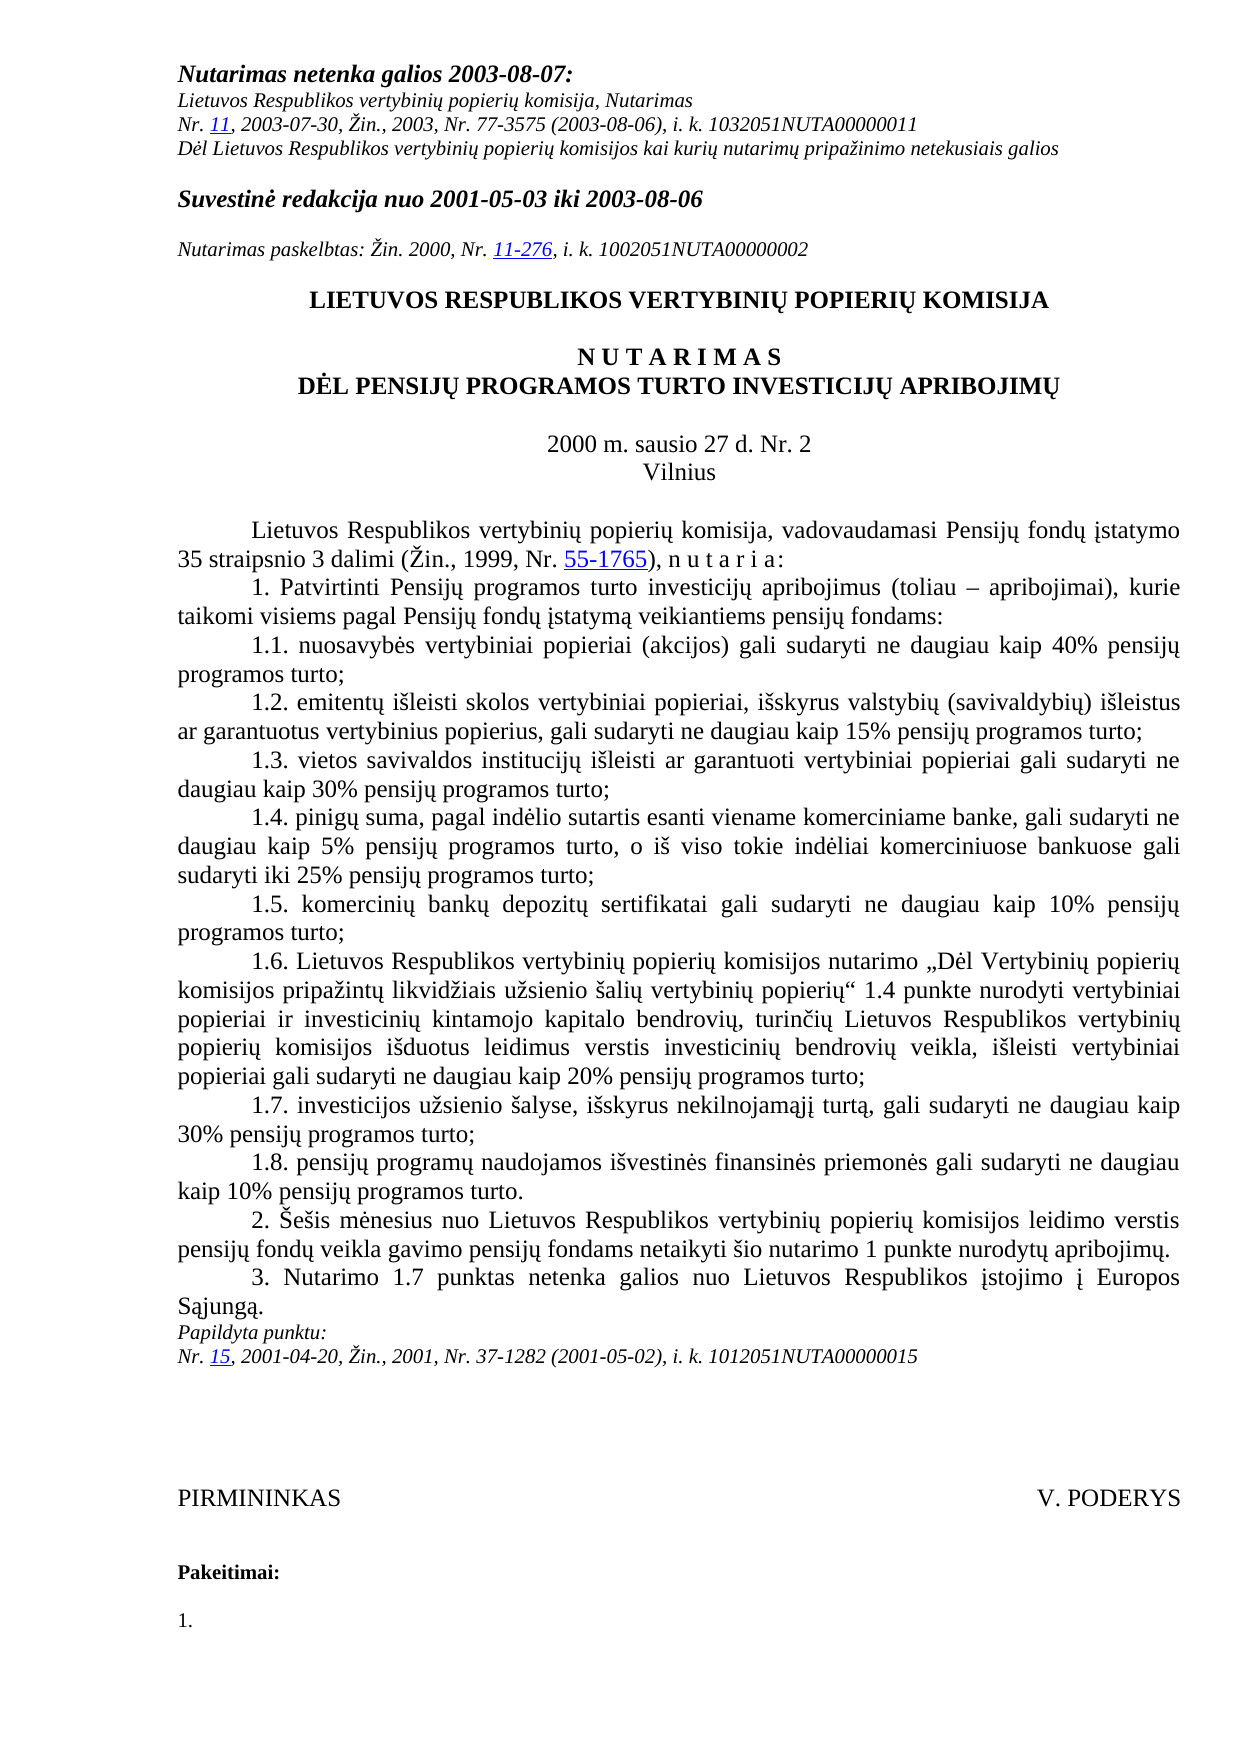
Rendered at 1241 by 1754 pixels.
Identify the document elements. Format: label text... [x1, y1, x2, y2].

text 1.4. pinigų suma, pagal indėlio sutartis esanti viename komerciniame banke, gali sudaryti ne daugiau kaip 5% pensijų programos turto, o iš viso tokie indėliai komerciniuose bankuose gali sudaryti iki 25% pensijų programos turto; [177, 802, 1181, 889]
text 1.5. komercinių bankų depozitų sertifikatai gali sudaryti ne daugiau kaip 10% pensijų programos turto; [177, 889, 1181, 946]
text Dėl Lietuvos Respublikos vertybinių popierių komisijos kai kurių nutarimų pripažinimo netekusiais galios [177, 136, 1181, 160]
text DĖL PENSIJŲ PROGRAMOS TURTO INVESTICIJŲ APRIBOJIMŲ [177, 371, 1181, 400]
text LIETUVOS RESPUBLIKOS VERTYBINIŲ POPIERIŲ KOMISIJA [177, 285, 1181, 314]
text 1. Patvirtinti Pensijų programos turto investicijų apribojimus (toliau – apribojimai), kurie taikomi visiems pagal Pensijų fondų įstatymą veikiantiems pensijų fondams: [177, 572, 1181, 630]
text 1.8. pensijų programų naudojamos išvestinės finansinės priemonės gali sudaryti ne daugiau kaip 10% pensijų programos turto. [177, 1147, 1181, 1205]
text Pakeitimai: [177, 1560, 1181, 1584]
text Vilnius [177, 457, 1181, 486]
text 1.2. emitentų išleisti skolos vertybiniai popieriai, išskyrus valstybių (savivaldybių) išleistus ar garantuotus vertybinius popierius, gali sudaryti ne daugiau kaip 15% pensijų programos turto; [177, 687, 1181, 745]
text Nutarimas paskelbtas: Žin. 2000, Nr. 11-276, i. k. 1002051NUTA00000002 [177, 237, 1181, 261]
text Nr. 11, 2003-07-30, Žin., 2003, Nr. 77-3575 (2003-08-06), i. k. 1032051NUTA00000011 [177, 112, 1181, 136]
text Suvestinė redakcija nuo 2001-05-03 iki 2003-08-06 [177, 184, 1181, 213]
text 1.1. nuosavybės vertybiniai popieriai (akcijos) gali sudaryti ne daugiau kaip 40% pensijų programos turto; [177, 630, 1181, 687]
text N U T A R I M A S [177, 342, 1181, 371]
text 1.7. investicijos užsienio šalyse, išskyrus nekilnojamąjį turtą, gali sudaryti ne daugiau kaip 30% pensijų programos turto; [177, 1090, 1181, 1147]
text 1.3. vietos savivaldos institucijų išleisti ar garantuoti vertybiniai popieriai gali sudaryti ne daugiau kaip 30% pensijų programos turto; [177, 745, 1181, 802]
text 3. Nutarimo 1.7 punktas netenka galios nuo Lietuvos Respublikos įstojimo į Europos Sąjungą. [177, 1262, 1181, 1320]
text Lietuvos Respublikos vertybinių popierių komisija, vadovaudamasi Pensijų fondų įstatymo 35 straipsnio 3 dalimi (Žin., 1999, Nr. 55-1765), nutaria: [177, 515, 1181, 572]
text 1.6. Lietuvos Respublikos vertybinių popierių komisijos nutarimo „Dėl Vertybinių popierių komisijos pripažintų likvidžiais užsienio šalių vertybinių popierių“ 1.4 punkte nurodyti vertybiniai popieriai ir investicinių kintamojo kapitalo bendrovių, turinčių Lietuvos Respublikos vertybinių popierių komisijos išduotus leidimus verstis investicinių bendrovių veikla, išleisti vertybiniai popieriai gali sudaryti ne daugiau kaip 20% pensijų programos turto; [177, 946, 1181, 1090]
text Nutarimas netenka galios 2003-08-07: [177, 59, 1181, 88]
text Lietuvos Respublikos vertybinių popierių komisija, Nutarimas [177, 88, 1181, 112]
text Papildyta punktu: [177, 1320, 1181, 1344]
text Nr. 15, 2001-04-20, Žin., 2001, Nr. 37-1282 (2001-05-02), i. k. 1012051NUTA00000015 [177, 1344, 1181, 1368]
text 2. Šešis mėnesius nuo Lietuvos Respublikos vertybinių popierių komisijos leidimo verstis pensijų fondų veikla gavimo pensijų fondams netaikyti šio nutarimo 1 punkte nurodytų apribojimų. [177, 1205, 1181, 1262]
text 1. [177, 1608, 1181, 1632]
text 2000 m. sausio 27 d. Nr. 2 [177, 429, 1181, 457]
text pirmininkas V. PODERYS [177, 1483, 1181, 1512]
